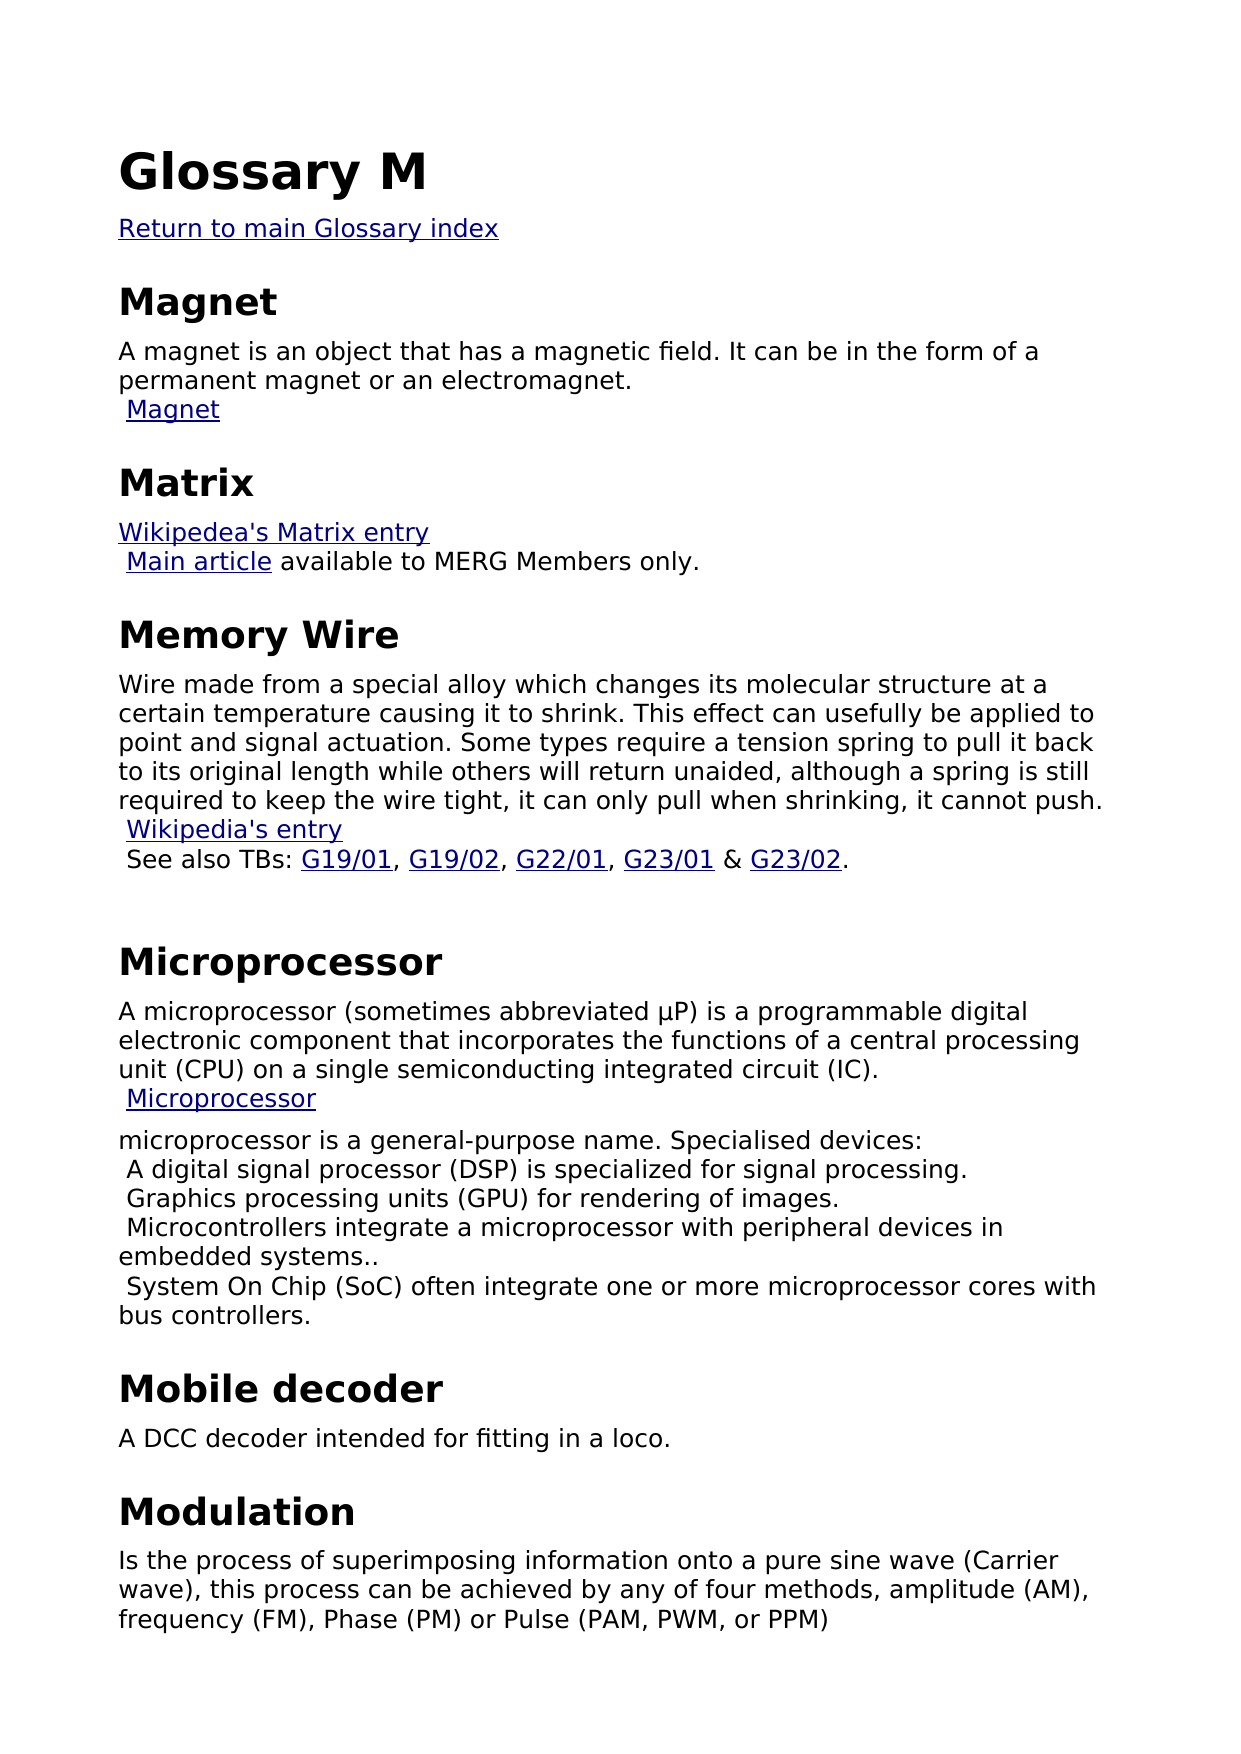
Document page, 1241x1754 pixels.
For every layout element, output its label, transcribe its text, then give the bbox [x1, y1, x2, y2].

text A magnet is an object that has a magnetic field. It can be in the form of a permanent magnet or an electromagnet. Magnet [118, 337, 1122, 424]
subtitle Memory Wire [118, 614, 1122, 657]
subtitle Mobile decoder [118, 1368, 1122, 1411]
text Wikipedea's Matrix entry Main article available to MERG Members only. [118, 518, 1122, 576]
text A DCC decoder intended for fitting in a loco. [118, 1424, 1122, 1453]
text microprocessor is a general-purpose name. Specialised devices: A digital signal processor (DSP) is specialized for signal processing. Graphics processing units (GPU) for rendering of images. Microcontrollers integrate a microprocessor with peripheral devices in embedded systems.. System On Chip (SoC) often integrate one or more microprocessor cores with bus controllers. [118, 1126, 1122, 1330]
subtitle Microprocessor [118, 941, 1122, 984]
subtitle Modulation [118, 1490, 1122, 1534]
text Is the process of superimposing information onto a pure sine wave (Carrier wave), this process can be achieved by any of four methods, amplitude (AM), frequency (FM), Phase (PM) or Pulse (PAM, PWM, or PPM) [118, 1547, 1122, 1634]
subtitle Matrix [118, 462, 1122, 505]
text Wire made from a special alloy which changes its molecular structure at a certain temperature causing it to shrink. This effect can usefully be applied to point and signal actuation. Some types require a tension spring to pull it back to its original length while others will return unaided, although a spring is still required to keep the wire tight, it can only pull when shrinking, it cannot push. Wikipedia's entry See also TBs: G19/01, G19/02, G22/01, G23/01 & G23/02. [118, 670, 1122, 903]
text Return to main Glossary index [118, 214, 1122, 243]
subtitle Glossary M [118, 143, 1122, 201]
subtitle Magnet [118, 281, 1122, 324]
text A microprocessor (sometimes abbreviated µP) is a programmable digital electronic component that incorporates the functions of a central processing unit (CPU) on a single semiconducting integrated circuit (IC). Microprocessor [118, 997, 1122, 1113]
